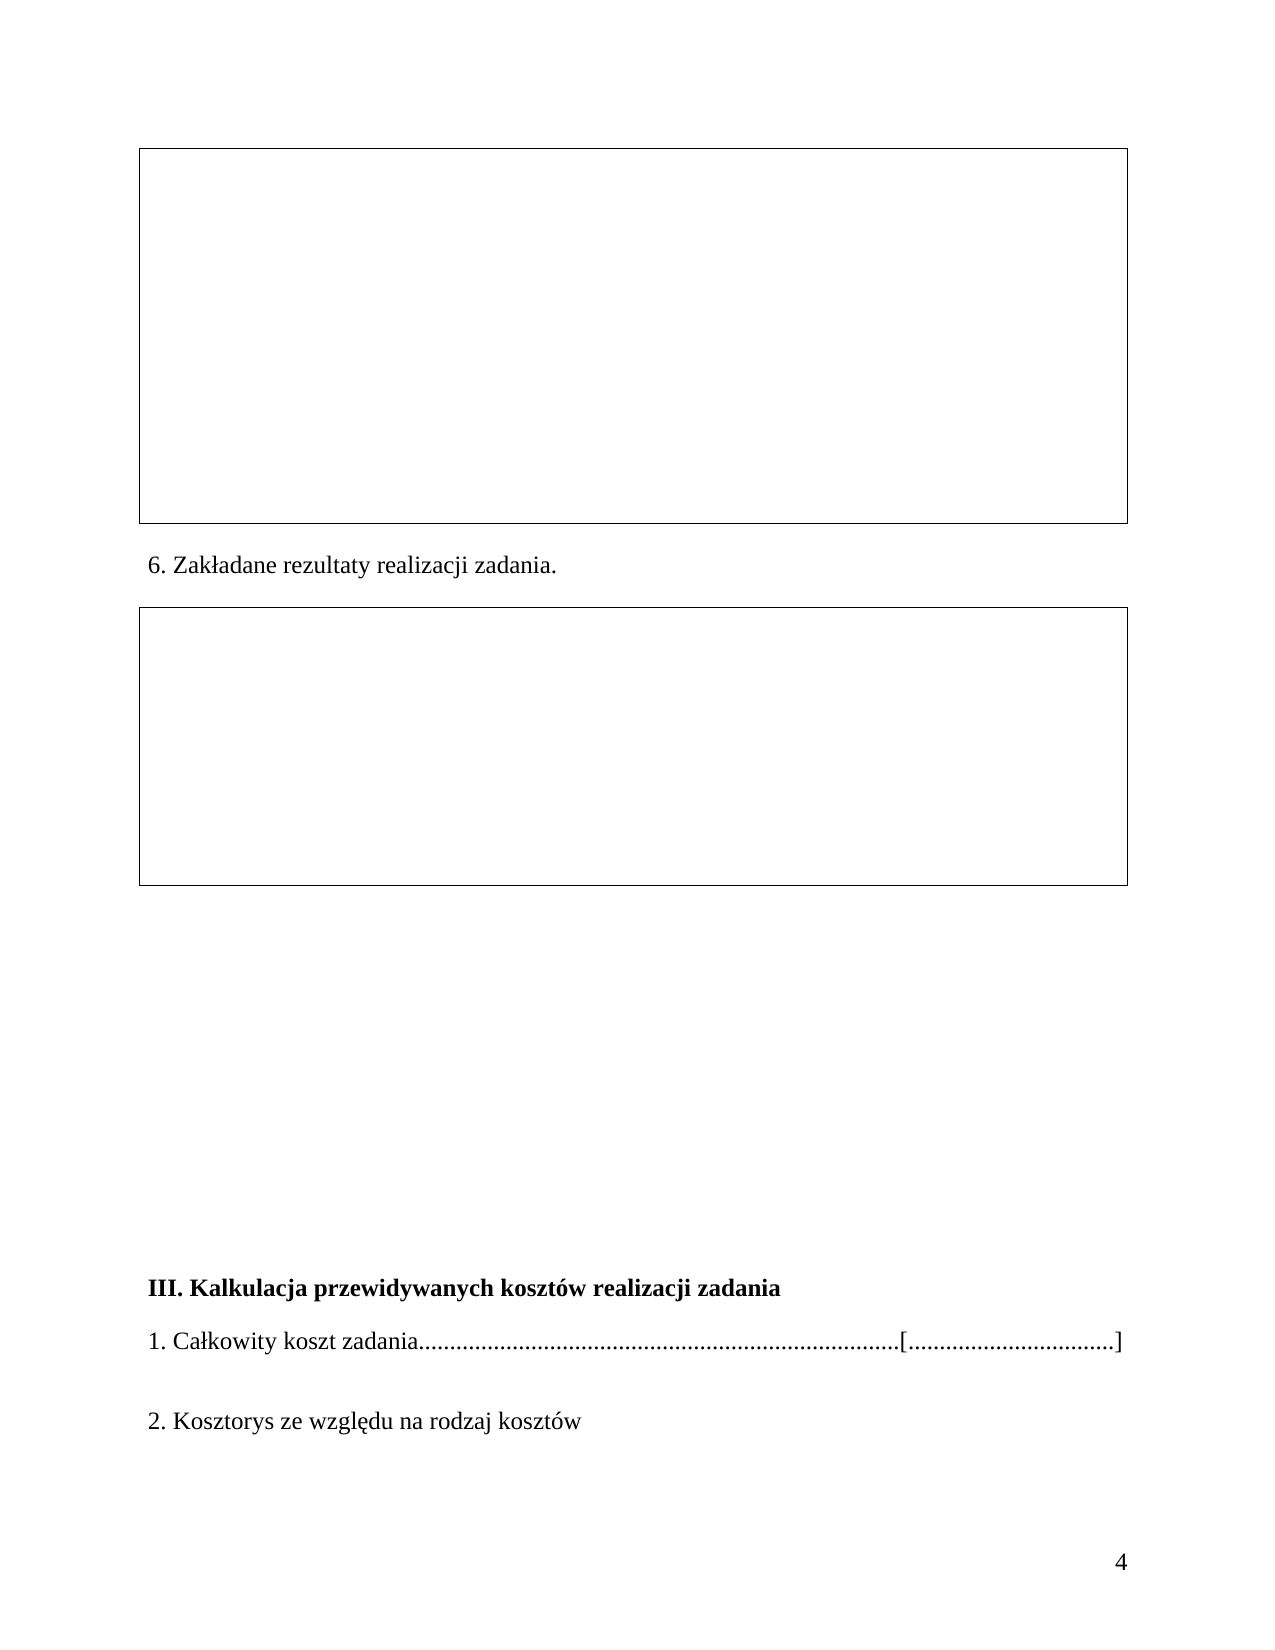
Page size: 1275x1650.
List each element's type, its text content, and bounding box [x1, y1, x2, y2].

text 6. Zakładane rezultaty realizacji zadania. [148, 552, 1127, 579]
table_header [140, 608, 1127, 885]
subtitle III. Kalkulacja przewidywanych kosztów realizacji zadania [148, 1274, 1127, 1302]
subtitle 2. Kosztorys ze względu na rodzaj kosztów [148, 1407, 1127, 1435]
table_header [140, 149, 1127, 523]
text 1. Całkowity koszt zadania.............................................................................[.................................] [148, 1327, 1127, 1354]
